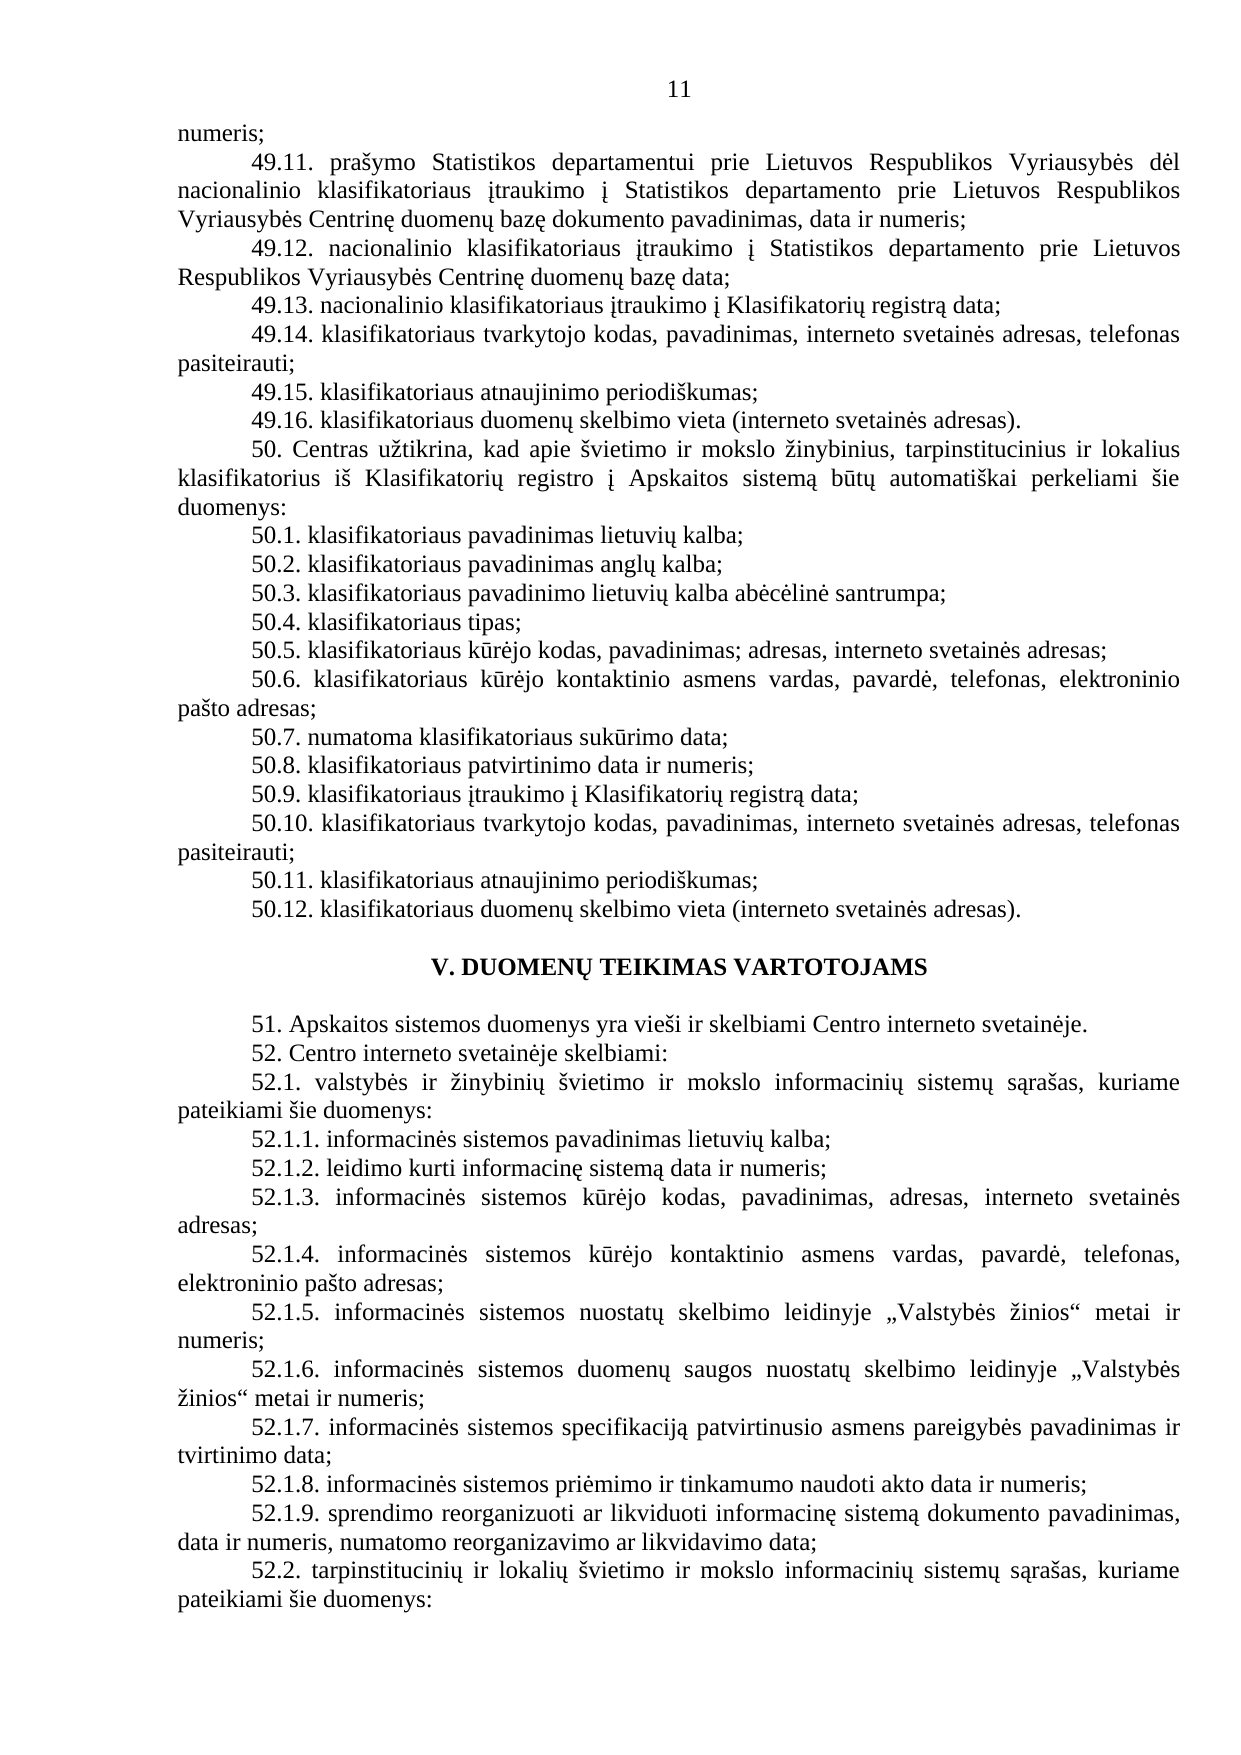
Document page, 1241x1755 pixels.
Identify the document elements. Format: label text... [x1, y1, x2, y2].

text 52. Centro interneto svetainėje skelbiami: [177, 1038, 1181, 1067]
text 50.11. klasifikatoriaus atnaujinimo periodiškumas; [177, 866, 1181, 894]
text 52.1. valstybės ir žinybinių švietimo ir mokslo informacinių sistemų sąrašas, kuriame pateikiami šie duomenys: [177, 1067, 1181, 1124]
text 50.5. klasifikatoriaus kūrėjo kodas, pavadinimas; adresas, interneto svetainės adresas; [177, 636, 1181, 664]
text 52.1.3. informacinės sistemos kūrėjo kodas, pavadinimas, adresas, interneto svetainės adresas; [177, 1182, 1181, 1239]
text 52.1.8. informacinės sistemos priėmimo ir tinkamumo naudoti akto data ir numeris; [177, 1469, 1181, 1498]
text 52.1.9. sprendimo reorganizuoti ar likviduoti informacinę sistemą dokumento pavadinimas, data ir numeris, numatomo reorganizavimo ar likvidavimo data; [177, 1498, 1181, 1556]
text 50.12. klasifikatoriaus duomenų skelbimo vieta (interneto svetainės adresas). [177, 894, 1181, 923]
text 50.2. klasifikatoriaus pavadinimas anglų kalba; [177, 549, 1181, 578]
text 51. Apskaitos sistemos duomenys yra vieši ir skelbiami Centro interneto svetainėje. [177, 1009, 1181, 1038]
text 49.13. nacionalinio klasifikatoriaus įtraukimo į Klasifikatorių registrą data; [177, 291, 1181, 319]
text 52.1.6. informacinės sistemos duomenų saugos nuostatų skelbimo leidinyje „Valstybės žinios“ metai ir numeris; [177, 1354, 1181, 1412]
text 50.3. klasifikatoriaus pavadinimo lietuvių kalba abėcėlinė santrumpa; [177, 578, 1181, 607]
text 49.12. nacionalinio klasifikatoriaus įtraukimo į Statistikos departamento prie Lietuvos Respublikos Vyriausybės Centrinę duomenų bazę data; [177, 233, 1181, 291]
text 50.6. klasifikatoriaus kūrėjo kontaktinio asmens vardas, pavardė, telefonas, elektroninio pašto adresas; [177, 664, 1181, 722]
text 50.7. numatoma klasifikatoriaus sukūrimo data; [177, 722, 1181, 751]
text 50.8. klasifikatoriaus patvirtinimo data ir numeris; [177, 751, 1181, 779]
text 49.15. klasifikatoriaus atnaujinimo periodiškumas; [177, 377, 1181, 406]
text 52.1.2. leidimo kurti informacinę sistemą data ir numeris; [177, 1153, 1181, 1182]
text 50. Centras užtikrina, kad apie švietimo ir mokslo žinybinius, tarpinstitucinius ir lokalius klasifikatorius iš Klasifikatorių registro į Apskaitos sistemą būtų automatiškai perkeliami šie duomenys: [177, 434, 1181, 521]
text 50.9. klasifikatoriaus įtraukimo į Klasifikatorių registrą data; [177, 779, 1181, 808]
text 52.1.5. informacinės sistemos nuostatų skelbimo leidinyje „Valstybės žinios“ metai ir numeris; [177, 1297, 1181, 1354]
text 52.2. tarpinstitucinių ir lokalių švietimo ir mokslo informacinių sistemų sąrašas, kuriame pateikiami šie duomenys: [177, 1556, 1181, 1613]
text 50.4. klasifikatoriaus tipas; [177, 607, 1181, 636]
text V. DUOMENŲ TEIKIMAS VARTOTOJAMS [177, 952, 1181, 981]
text 52.1.4. informacinės sistemos kūrėjo kontaktinio asmens vardas, pavardė, telefonas, elektroninio pašto adresas; [177, 1239, 1181, 1297]
text 50.1. klasifikatoriaus pavadinimas lietuvių kalba; [177, 521, 1181, 549]
text 52.1.7. informacinės sistemos specifikaciją patvirtinusio asmens pareigybės pavadinimas ir tvirtinimo data; [177, 1412, 1181, 1469]
text 49.16. klasifikatoriaus duomenų skelbimo vieta (interneto svetainės adresas). [177, 406, 1181, 434]
text 52.1.1. informacinės sistemos pavadinimas lietuvių kalba; [177, 1124, 1181, 1153]
text numeris; [177, 118, 1181, 147]
text 49.11. prašymo Statistikos departamentui prie Lietuvos Respublikos Vyriausybės dėl nacionalinio klasifikatoriaus įtraukimo į Statistikos departamento prie Lietuvos Respublikos Vyriausybės Centrinę duomenų bazę dokumento pavadinimas, data ir numeris; [177, 147, 1181, 233]
text 50.10. klasifikatoriaus tvarkytojo kodas, pavadinimas, interneto svetainės adresas, telefonas pasiteirauti; [177, 808, 1181, 866]
text 49.14. klasifikatoriaus tvarkytojo kodas, pavadinimas, interneto svetainės adresas, telefonas pasiteirauti; [177, 319, 1181, 377]
